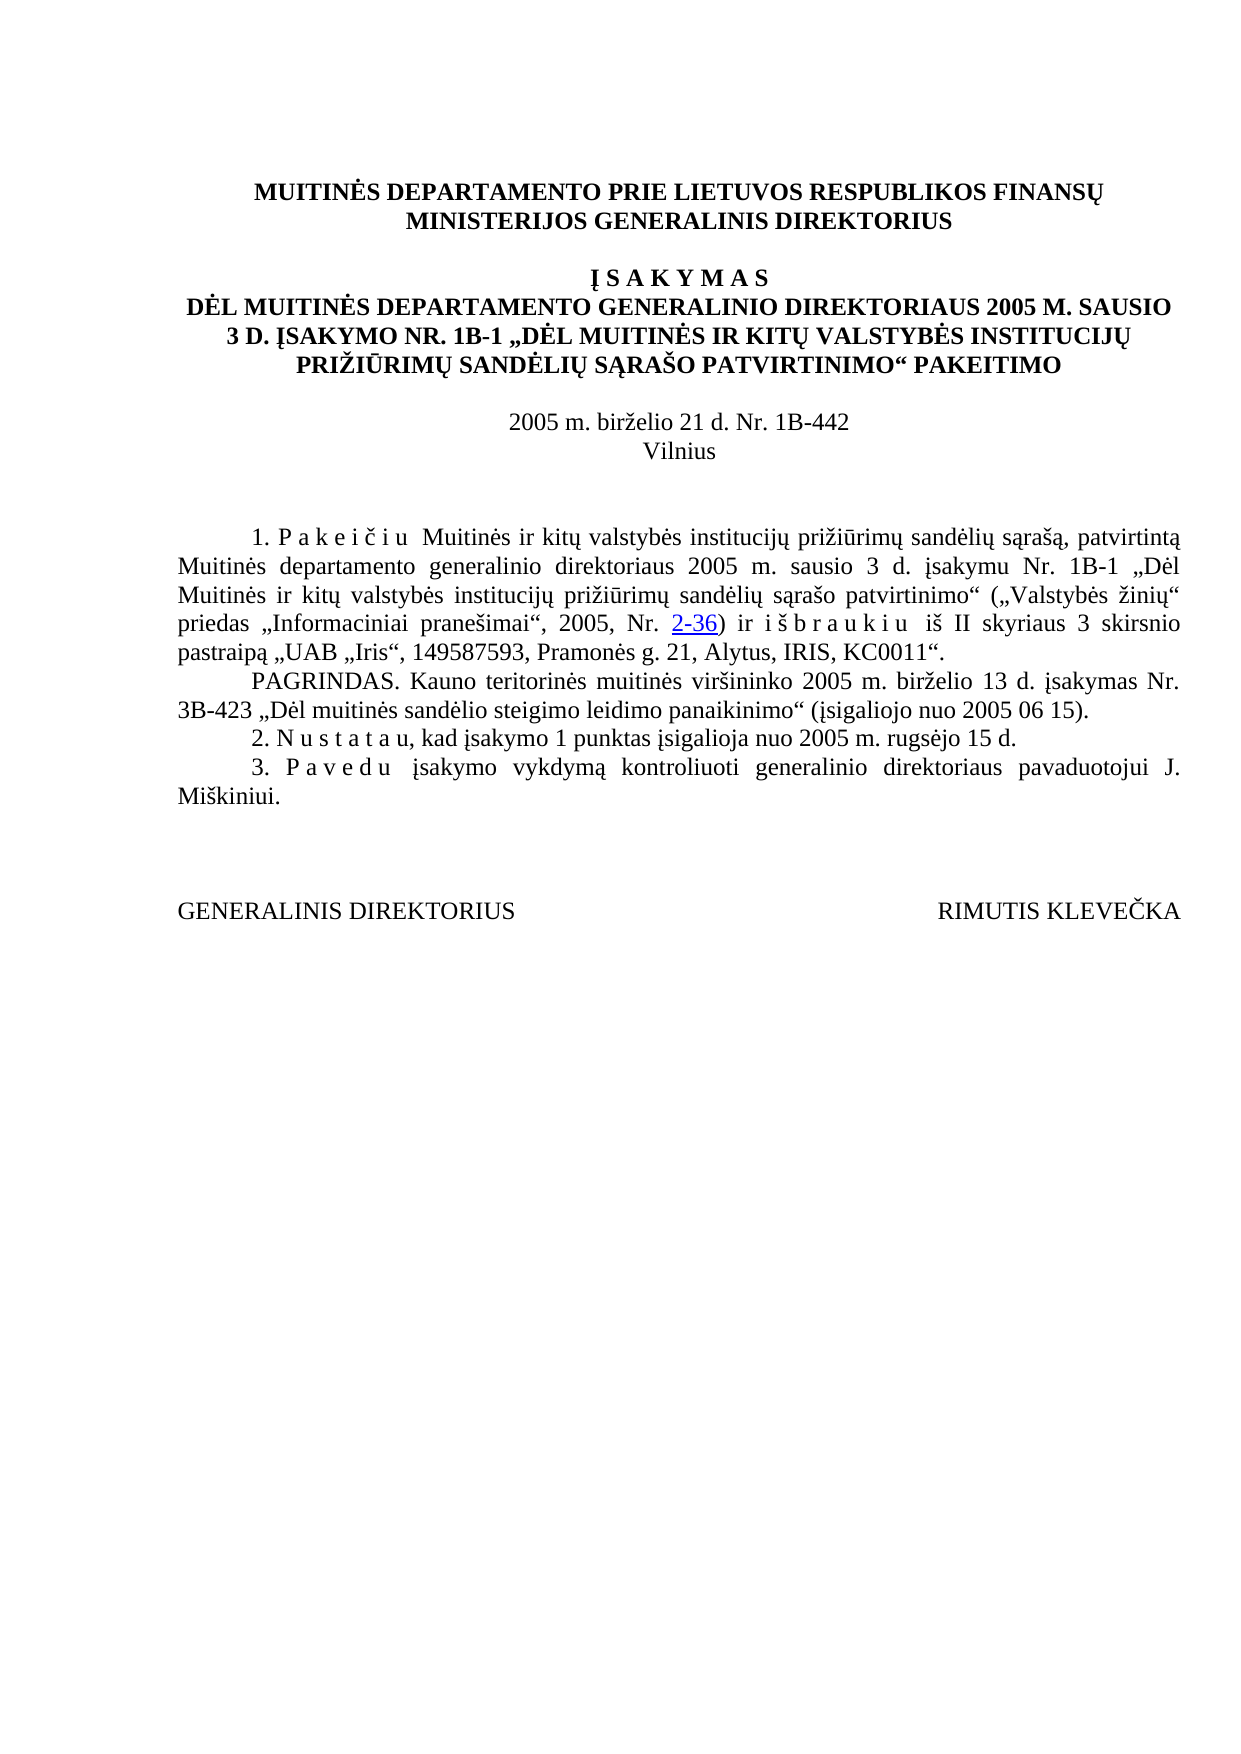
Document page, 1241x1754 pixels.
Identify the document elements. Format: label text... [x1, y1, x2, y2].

text 2. Nustatau, kad įsakymo 1 punktas įsigalioja nuo 2005 m. rugsėjo 15 d. [177, 723, 1181, 752]
text GENERALINIS DIREKTORIUS RIMUTIS KLEVEČKA [177, 896, 1181, 925]
text PAGRINDAS. Kauno teritorinės muitinės viršininko 2005 m. birželio 13 d. įsakymas Nr. 3B-423 „Dėl muitinės sandėlio steigimo leidimo panaikinimo“ (įsigaliojo nuo 2005 06 15). [177, 666, 1181, 723]
text 3. Pavedu įsakymo vykdymą kontroliuoti generalinio direktoriaus pavaduotojui J. Miškiniui. [177, 752, 1181, 810]
text 1. Pakeičiu Muitinės ir kitų valstybės institucijų prižiūrimų sandėlių sąrašą, patvirtintą Muitinės departamento generalinio direktoriaus 2005 m. sausio 3 d. įsakymu Nr. 1B-1 „Dėl Muitinės ir kitų valstybės institucijų prižiūrimų sandėlių sąrašo patvirtinimo“ („Valstybės žinių“ priedas „Informaciniai pranešimai“, 2005, Nr. 2-36) ir išbraukiu iš II skyriaus 3 skirsnio pastraipą „UAB „Iris“, 149587593, Pramonės g. 21, Alytus, IRIS, KC0011“. [177, 522, 1181, 666]
text Į S A K Y M A S [177, 263, 1181, 292]
text 2005 m. birželio 21 d. Nr. 1B-442 [177, 407, 1181, 436]
text Vilnius [177, 436, 1181, 465]
text DĖL MUITINĖS DEPARTAMENTO GENERALINIO DIREKTORIAUS 2005 M. SAUSIO 3 D. ĮSAKYMO NR. 1B-1 „DĖL MUITINĖS IR KITŲ VALSTYBĖS INSTITUCIJŲ PRIŽIŪRIMŲ SANDĖLIŲ SĄRAŠO PATVIRTINIMO“ PAKEITIMO [177, 292, 1181, 378]
text MUITINĖS DEPARTAMENTO PRIE LIETUVOS RESPUBLIKOS FINANSŲ MINISTERIJOS GENERALINIS DIREKTORIUS [177, 177, 1181, 235]
